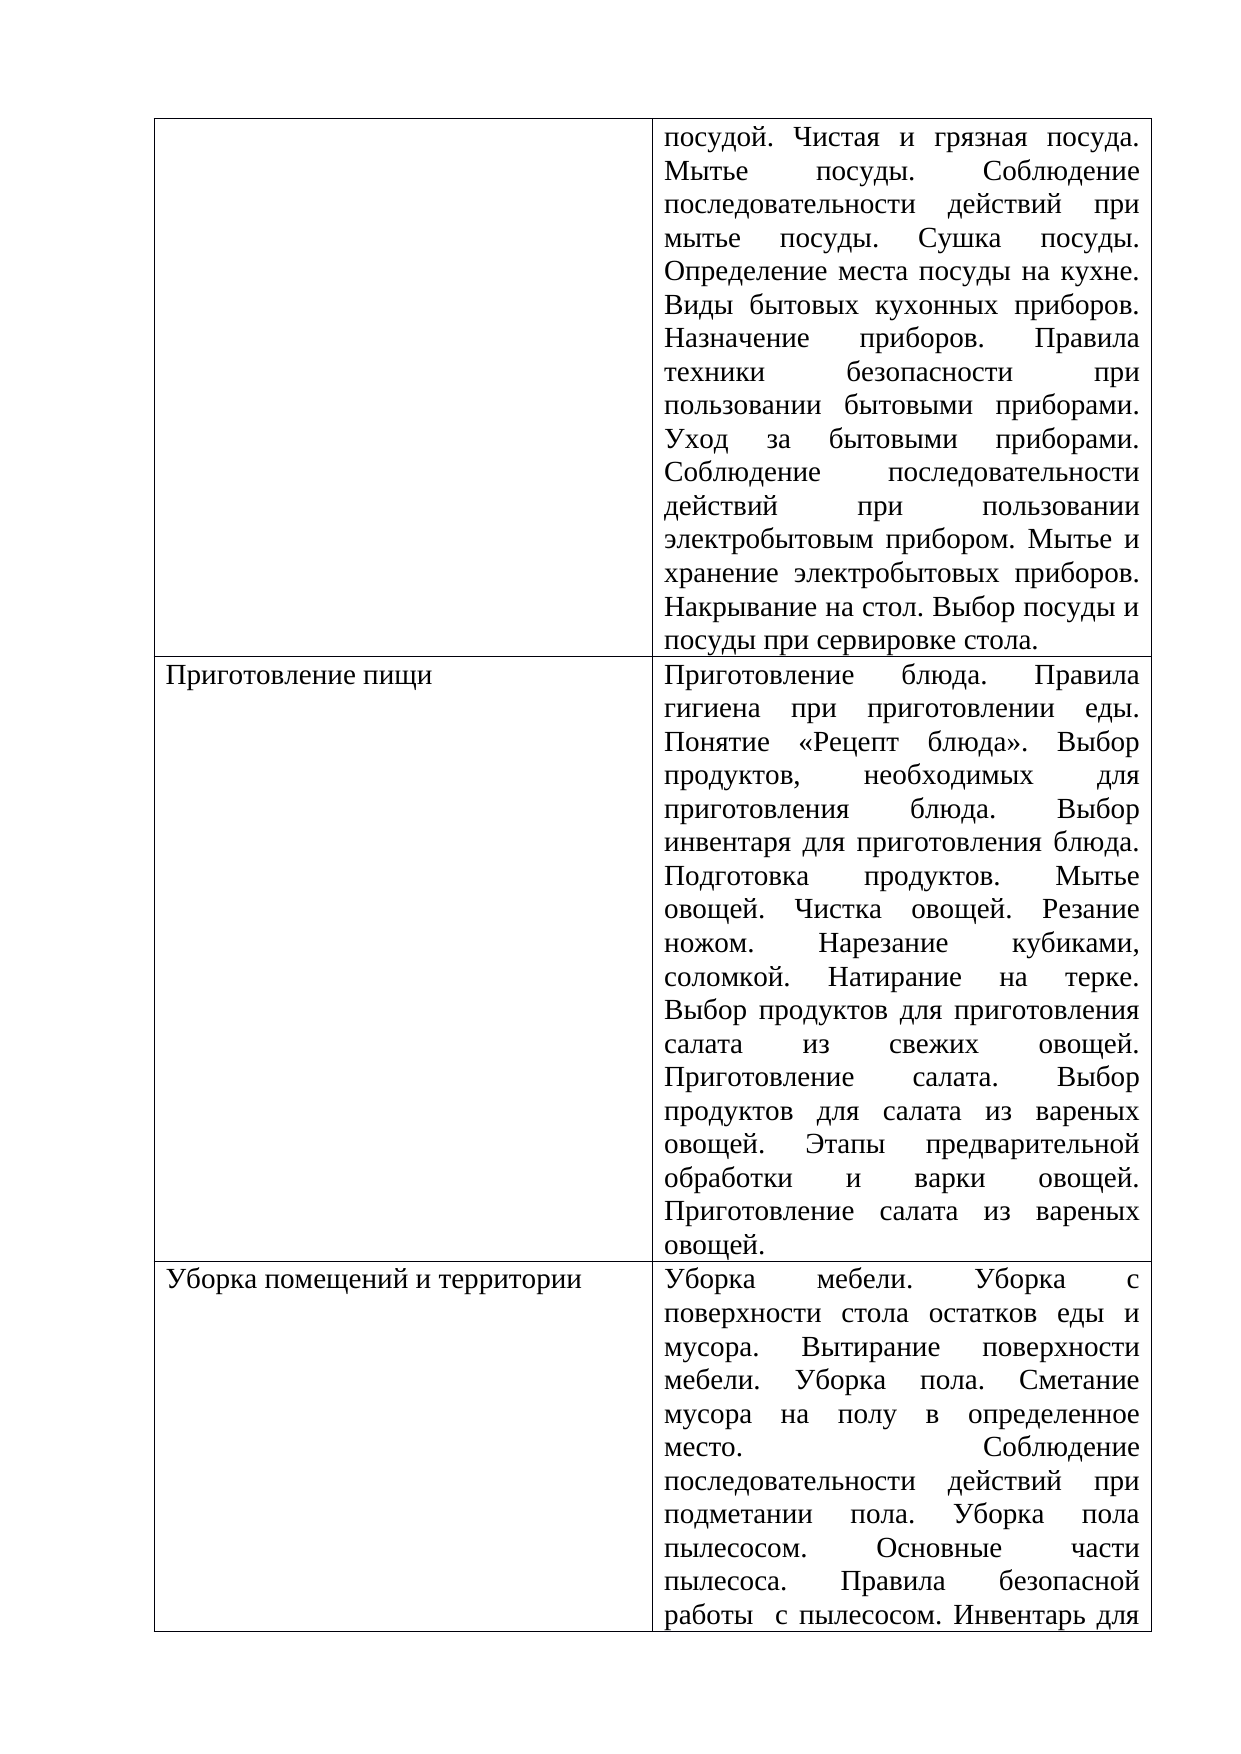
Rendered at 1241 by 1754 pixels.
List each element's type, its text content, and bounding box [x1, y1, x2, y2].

table_cell Приготовление блюда. Правила гигиена при приготовлении еды. Понятие «Рецепт блюда». Выбор продуктов, необходимых для приготовления блюда. Выбор инвентаря для приготовления блюда. Подготовка продуктов. Мытье овощей. Чистка овощей. Резание ножом. Нарезание кубиками, соломкой. Натирание на терке. Выбор продуктов для приготовления салата из свежих овощей. Приготовление салата. Выбор продуктов для салата из вареных овощей. Этапы предварительной обработки и варки овощей. Приготовление салата из вареных овощей. [653, 657, 1151, 1261]
table_cell Приготовление пищи [155, 657, 652, 1261]
table_cell Уборка мебели. Уборка с поверхности стола остатков еды и мусора. Вытирание поверхности мебели. Уборка пола. Сметание мусора на полу в определенное место. Соблюдение последовательности действий при подметании пола. Уборка пола пылесосом. Основные части пылесоса. Правила безопасной работы с пылесосом. Инвентарь для [653, 1262, 1151, 1631]
table_cell [155, 119, 652, 656]
table_cell посудой. Чистая и грязная посуда. Мытье посуды. Соблюдение последовательности действий при мытье посуды. Сушка посуды. Определение места посуды на кухне. Виды бытовых кухонных приборов. Назначение приборов. Правила техники безопасности при пользовании бытовыми приборами. Уход за бытовыми приборами. Соблюдение последовательности действий при пользовании электробытовым прибором. Мытье и хранение электробытовых приборов. Накрывание на стол. Выбор посуды и посуды при сервировке стола. [653, 119, 1151, 656]
table_cell Уборка помещений и территории [155, 1262, 652, 1631]
